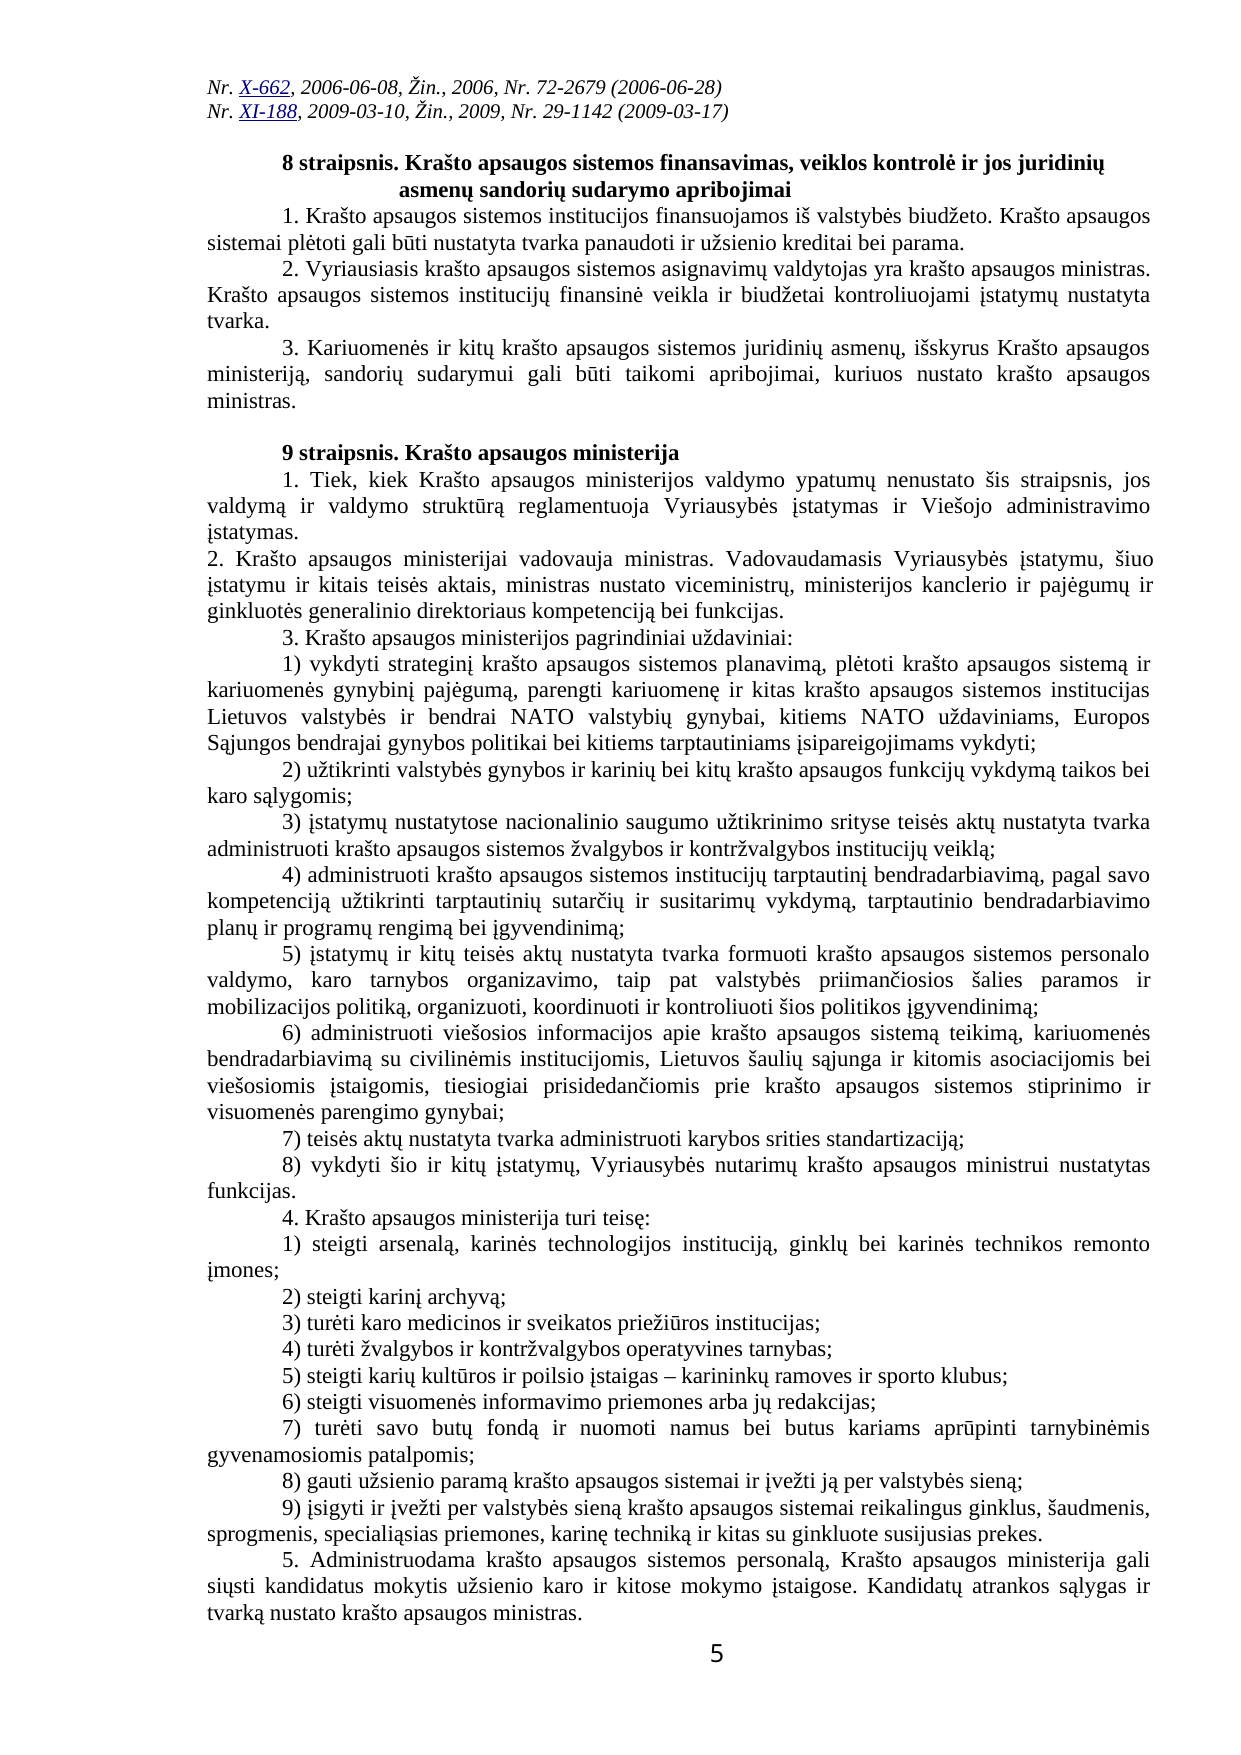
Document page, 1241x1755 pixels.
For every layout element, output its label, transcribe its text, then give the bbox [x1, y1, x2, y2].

text 8 straipsnis. Krašto apsaugos sistemos finansavimas, veiklos kontrolė ir jos juridinių [282, 149, 1152, 176]
text 7) turėti savo butų fondą ir nuomoti namus bei butus kariams aprūpinti tarnybinėmis gyvenamosiomis patalpomis; [207, 1414, 1152, 1467]
text 3. Krašto apsaugos ministerijos pagrindiniai uždaviniai: [207, 624, 1152, 650]
text 1) vykdyti strateginį krašto apsaugos sistemos planavimą, plėtoti krašto apsaugos sistemą ir kariuomenės gynybinį pajėgumą, parengti kariuomenę ir kitas krašto apsaugos sistemos institucijas Lietuvos valstybės ir bendrai NATO valstybių gynybai, kitiems NATO uždaviniams, Europos Sąjungos bendrajai gynybos politikai bei kitiems tarptautiniams įsipareigojimams vykdyti; [207, 650, 1152, 756]
text Nr. XI-188, 2009-03-10, Žin., 2009, Nr. 29-1142 (2009-03-17) [207, 99, 1152, 123]
text 8) gauti užsienio paramą krašto apsaugos sistemai ir įvežti ją per valstybės sieną; [207, 1467, 1152, 1493]
text 6) steigti visuomenės informavimo priemones arba jų redakcijas; [207, 1388, 1152, 1414]
text 1. Tiek, kiek Krašto apsaugos ministerijos valdymo ypatumų nenustato šis straipsnis, jos valdymą ir valdymo struktūrą reglamentuoja Vyriausybės įstatymas ir Viešojo administravimo įstatymas. [207, 466, 1152, 545]
text 2) užtikrinti valstybės gynybos ir karinių bei kitų krašto apsaugos funkcijų vykdymą taikos bei karo sąlygomis; [207, 756, 1152, 808]
text 1. Krašto apsaugos sistemos institucijos finansuojamos iš valstybės biudžeto. Krašto apsaugos sistemai plėtoti gali būti nustatyta tvarka panaudoti ir užsienio kreditai bei parama. [207, 202, 1152, 255]
text 4. Krašto apsaugos ministerija turi teisę: [207, 1204, 1152, 1230]
text 3) turėti karo medicinos ir sveikatos priežiūros institucijas; [207, 1309, 1152, 1335]
text asmenų sandorių sudarymo apribojimai [399, 176, 1152, 202]
text 2. Krašto apsaugos ministerijai vadovauja ministras. Vadovaudamasis Vyriausybės įstatymu, šiuo įstatymu ir kitais teisės aktais, ministras nustato viceministrų, ministerijos kanclerio ir pajėgumų ir ginkluotės generalinio direktoriaus kompetenciją bei funkcijas. [207, 545, 1155, 624]
text 3) įstatymų nustatytose nacionalinio saugumo užtikrinimo srityse teisės aktų nustatyta tvarka administruoti krašto apsaugos sistemos žvalgybos ir kontržvalgybos institucijų veiklą; [207, 808, 1152, 861]
text 7) teisės aktų nustatyta tvarka administruoti karybos srities standartizaciją; [207, 1124, 1152, 1151]
text 8) vykdyti šio ir kitų įstatymų, Vyriausybės nutarimų krašto apsaugos ministrui nustatytas funkcijas. [207, 1151, 1152, 1204]
text 4) turėti žvalgybos ir kontržvalgybos operatyvines tarnybas; [207, 1335, 1152, 1362]
text 3. Kariuomenės ir kitų krašto apsaugos sistemos juridinių asmenų, išskyrus Krašto apsaugos ministeriją, sandorių sudarymui gali būti taikomi apribojimai, kuriuos nustato krašto apsaugos ministras. [207, 334, 1152, 413]
text 5. Administruodama krašto apsaugos sistemos personalą, Krašto apsaugos ministerija gali siųsti kandidatus mokytis užsienio karo ir kitose mokymo įstaigose. Kandidatų atrankos sąlygas ir tvarką nustato krašto apsaugos ministras. [207, 1546, 1152, 1625]
text 6) administruoti viešosios informacijos apie krašto apsaugos sistemą teikimą, kariuomenės bendradarbiavimą su civilinėmis institucijomis, Lietuvos šaulių sąjunga ir kitomis asociacijomis bei viešosiomis įstaigomis, tiesiogiai prisidedančiomis prie krašto apsaugos sistemos stiprinimo ir visuomenės parengimo gynybai; [207, 1019, 1152, 1124]
text 9 straipsnis. Krašto apsaugos ministerija [207, 439, 1152, 466]
text 5) steigti karių kultūros ir poilsio įstaigas – karininkų ramoves ir sporto klubus; [207, 1362, 1152, 1388]
text 4) administruoti krašto apsaugos sistemos institucijų tarptautinį bendradarbiavimą, pagal savo kompetenciją užtikrinti tarptautinių sutarčių ir susitarimų vykdymą, tarptautinio bendradarbiavimo planų ir programų rengimą bei įgyvendinimą; [207, 861, 1152, 940]
text 5) įstatymų ir kitų teisės aktų nustatyta tvarka formuoti krašto apsaugos sistemos personalo valdymo, karo tarnybos organizavimo, taip pat valstybės priimančiosios šalies paramos ir mobilizacijos politiką, organizuoti, koordinuoti ir kontroliuoti šios politikos įgyvendinimą; [207, 940, 1152, 1019]
text Nr. X-662, 2006-06-08, Žin., 2006, Nr. 72-2679 (2006-06-28) [207, 75, 1152, 99]
text 1) steigti arsenalą, karinės technologijos instituciją, ginklų bei karinės technikos remonto įmones; [207, 1230, 1152, 1283]
text 2) steigti karinį archyvą; [207, 1283, 1152, 1309]
text 2. Vyriausiasis krašto apsaugos sistemos asignavimų valdytojas yra krašto apsaugos ministras. Krašto apsaugos sistemos institucijų finansinė veikla ir biudžetai kontroliuojami įstatymų nustatyta tvarka. [207, 255, 1152, 334]
text 9) įsigyti ir įvežti per valstybės sieną krašto apsaugos sistemai reikalingus ginklus, šaudmenis, sprogmenis, specialiąsias priemones, karinę techniką ir kitas su ginkluote susijusias prekes. [207, 1493, 1152, 1546]
